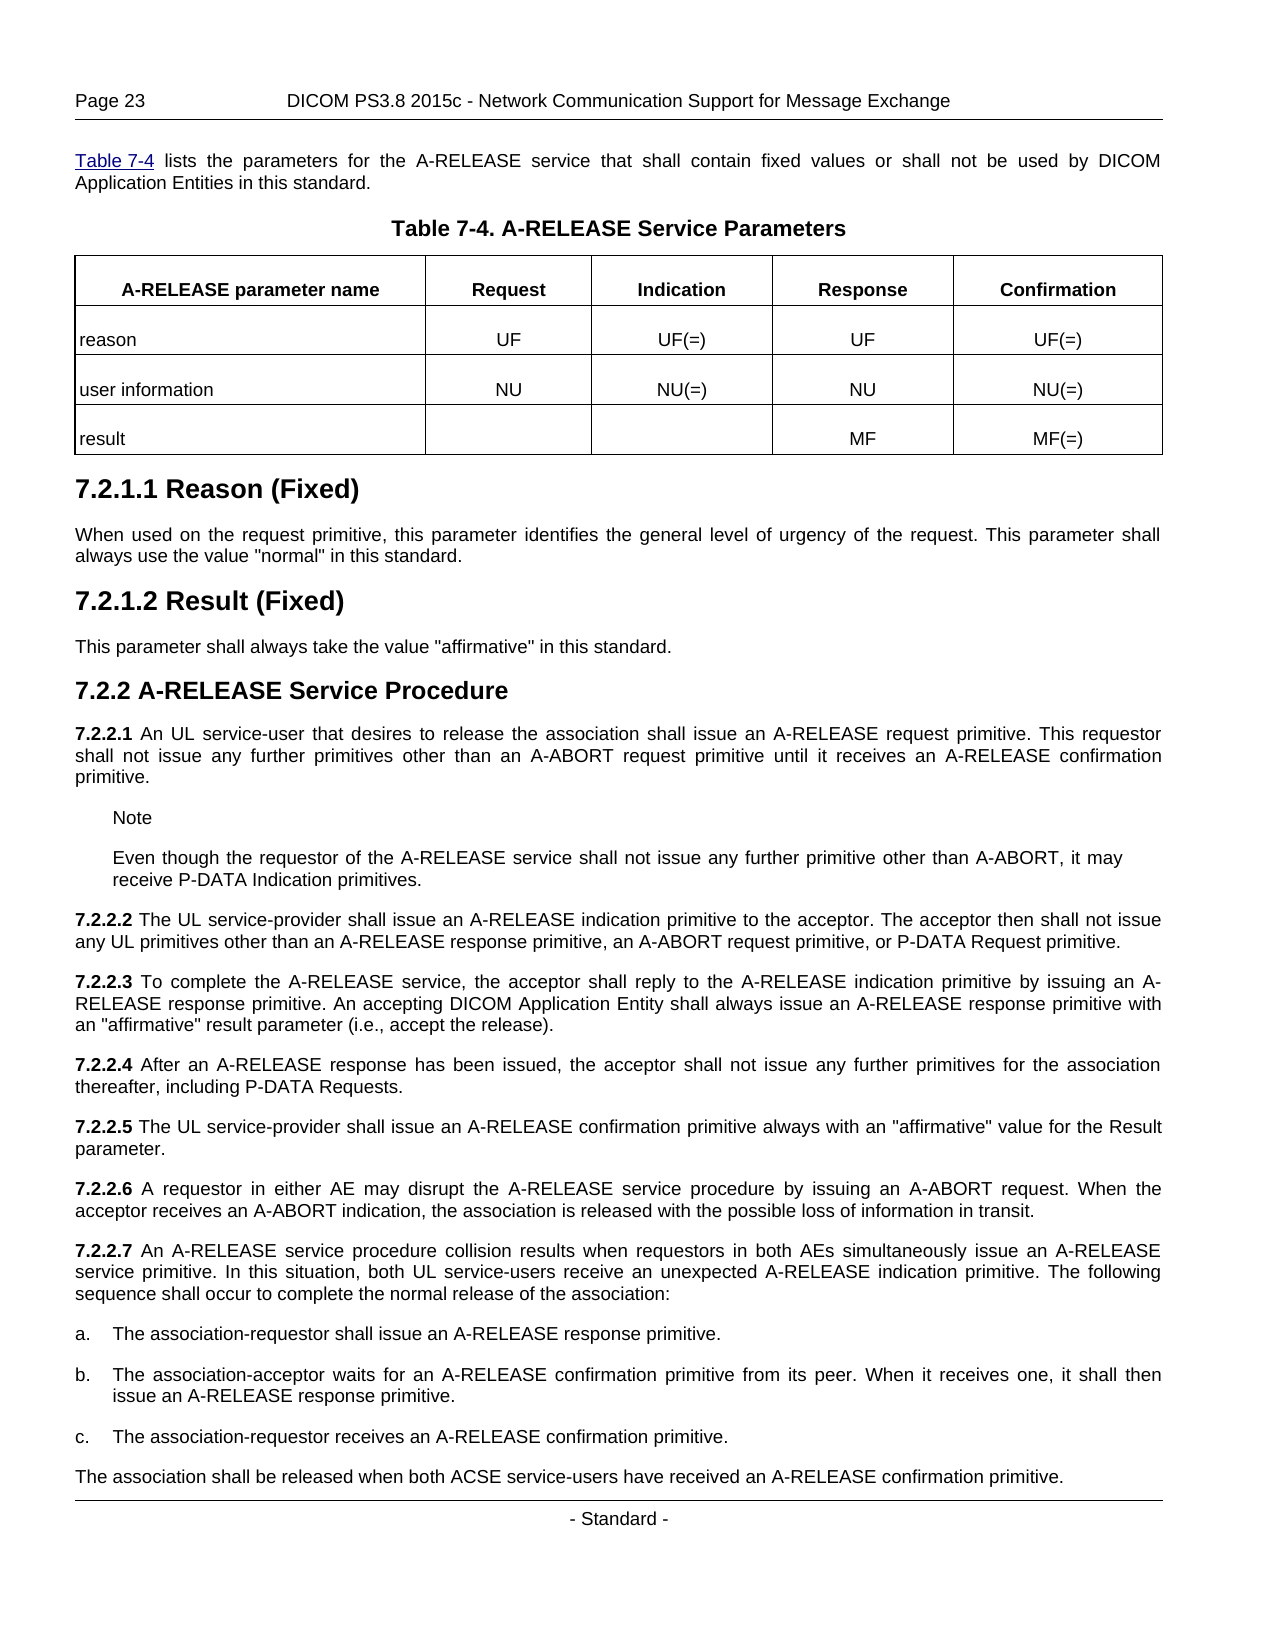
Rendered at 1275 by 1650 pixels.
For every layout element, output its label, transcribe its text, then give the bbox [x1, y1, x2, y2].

table_cell NU(=) [592, 355, 772, 404]
table_cell MF(=) [954, 405, 1162, 454]
list The association-acceptor waits for an A-RELEASE confirmation primitive from its peer. When it receives one, it shall then issue an A-RELEASE response primitive. [75, 1363, 1162, 1407]
table_cell [592, 405, 772, 454]
text 7.2.2.5 The UL service-provider shall issue an A-RELEASE confirmation primitive always with an "affirmative" value for the Result parameter. [75, 1116, 1162, 1159]
table_header Response [773, 256, 953, 305]
table_cell UF(=) [592, 306, 772, 354]
text Even though the requestor of the A-RELEASE service shall not issue any further primitive other than A-ABORT, it may receive P-DATA Indication primitives. [112, 847, 1125, 890]
text Table 7-4. A-RELEASE Service Parameters [75, 216, 1162, 241]
table_cell NU(=) [954, 355, 1162, 404]
table_cell user information [76, 355, 425, 404]
table_cell UF(=) [954, 306, 1162, 354]
text 7.2.2.7 An A-RELEASE service procedure collision results when requestors in both AEs simultaneously issue an A-RELEASE service primitive. In this situation, both UL service-users receive an unexpected A-RELEASE indication primitive. The following sequence shall occur to complete the normal release of the association: [75, 1240, 1162, 1304]
text 7.2.2 A-RELEASE Service Procedure [75, 676, 1162, 704]
table_cell UF [426, 306, 591, 354]
text Note [112, 807, 1125, 828]
text 7.2.2.1 An UL service-user that desires to release the association shall issue an A-RELEASE request primitive. This requestor shall not issue any further primitives other than an A-ABORT request primitive until it receives an A-RELEASE confirmation primitive. [75, 723, 1162, 788]
table_cell NU [426, 355, 591, 404]
text 7.2.2.6 A requestor in either AE may disrupt the A-RELEASE service procedure by issuing an A-ABORT request. When the acceptor receives an A-ABORT indication, the association is released with the possible loss of information in transit. [75, 1178, 1162, 1221]
table_header Request [426, 256, 591, 305]
table_cell MF [773, 405, 953, 454]
table_header A-RELEASE parameter name [76, 256, 425, 305]
text Table 7-4 lists the parameters for the A-RELEASE service that shall contain fixed values or shall not be used by DICOM Application Entities in this standard. [75, 150, 1162, 193]
list The association-requestor receives an A-RELEASE confirmation primitive. [75, 1425, 1162, 1447]
text 7.2.1.1 Reason (Fixed) [75, 473, 1162, 505]
text When used on the request primitive, this parameter identifies the general level of urgency of the request. This parameter shall always use the value "normal" in this standard. [75, 523, 1162, 567]
table_cell result [76, 405, 425, 454]
table_cell reason [76, 306, 425, 354]
text 7.2.2.3 To complete the A-RELEASE service, the acceptor shall reply to the A-RELEASE indication primitive by issuing an A-RELEASE response primitive. An accepting DICOM Application Entity shall always issue an A-RELEASE response primitive with an "affirmative" result parameter (i.e., accept the release). [75, 971, 1162, 1035]
text The association shall be released when both ACSE service-users have received an A-RELEASE confirmation primitive. [75, 1466, 1162, 1487]
table_header Confirmation [954, 256, 1162, 305]
table_cell NU [773, 355, 953, 404]
table_cell UF [773, 306, 953, 354]
table_cell [426, 405, 591, 454]
list The association-requestor shall issue an A-RELEASE response primitive. [75, 1323, 1162, 1345]
text This parameter shall always take the value "affirmative" in this standard. [75, 635, 1162, 657]
text 7.2.2.2 The UL service-provider shall issue an A-RELEASE indication primitive to the acceptor. The acceptor then shall not issue any UL primitives other than an A-RELEASE response primitive, an A-ABORT request primitive, or P-DATA Request primitive. [75, 909, 1162, 952]
text 7.2.1.2 Result (Fixed) [75, 585, 1162, 617]
text 7.2.2.4 After an A-RELEASE response has been issued, the acceptor shall not issue any further primitives for the association thereafter, including P-DATA Requests. [75, 1054, 1162, 1097]
table_header Indication [592, 256, 772, 305]
